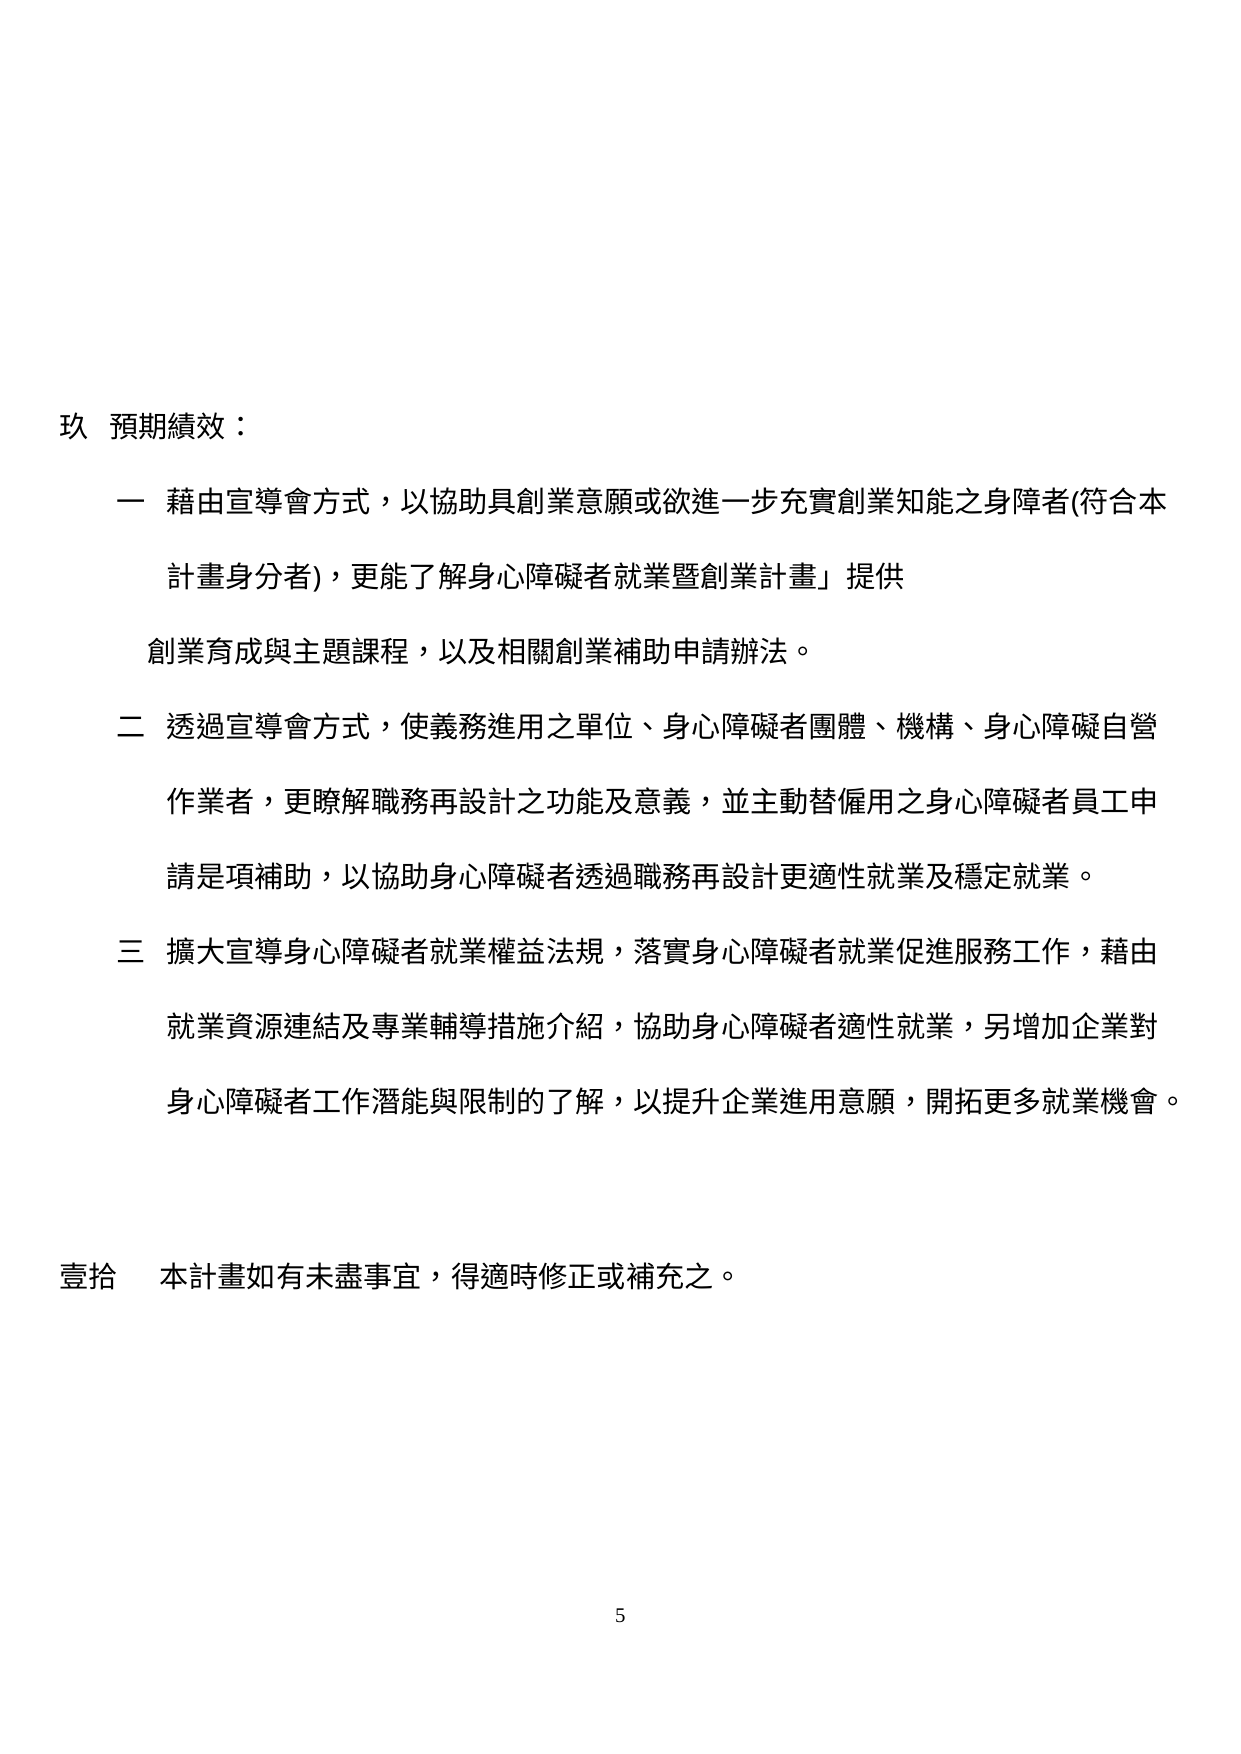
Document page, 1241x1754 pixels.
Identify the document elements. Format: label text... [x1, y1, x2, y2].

list 預期績效： [59, 387, 1181, 462]
list 創業育成與主題課程，以及相關創業補助申請辦法。 [117, 612, 1181, 687]
list 本計畫如有未盡事宜，得適時修正或補充之。 [59, 1237, 1181, 1312]
list 透過宣導會方式，使義務進用之單位、身心障礙者團體、機構、身心障礙自營作業者，更瞭解職務再設計之功能及意義，並主動替僱用之身心障礙者員工申請是項補助，以協助身心障礙者透過職務再設計更適性就業及穩定就業。 [117, 687, 1181, 912]
list 擴大宣導身心障礙者就業權益法規，落實身心障礙者就業促進服務工作，藉由就業資源連結及專業輔導措施介紹，協助身心障礙者適性就業，另增加企業對身心障礙者工作潛能與限制的了解，以提升企業進用意願，開拓更多就業機會。 [117, 912, 1181, 1137]
list 藉由宣導會方式，以協助具創業意願或欲進一步充實創業知能之身障者(符合本計畫身分者)，更能了解身心障礙者就業暨創業計畫」提供 [117, 462, 1181, 612]
